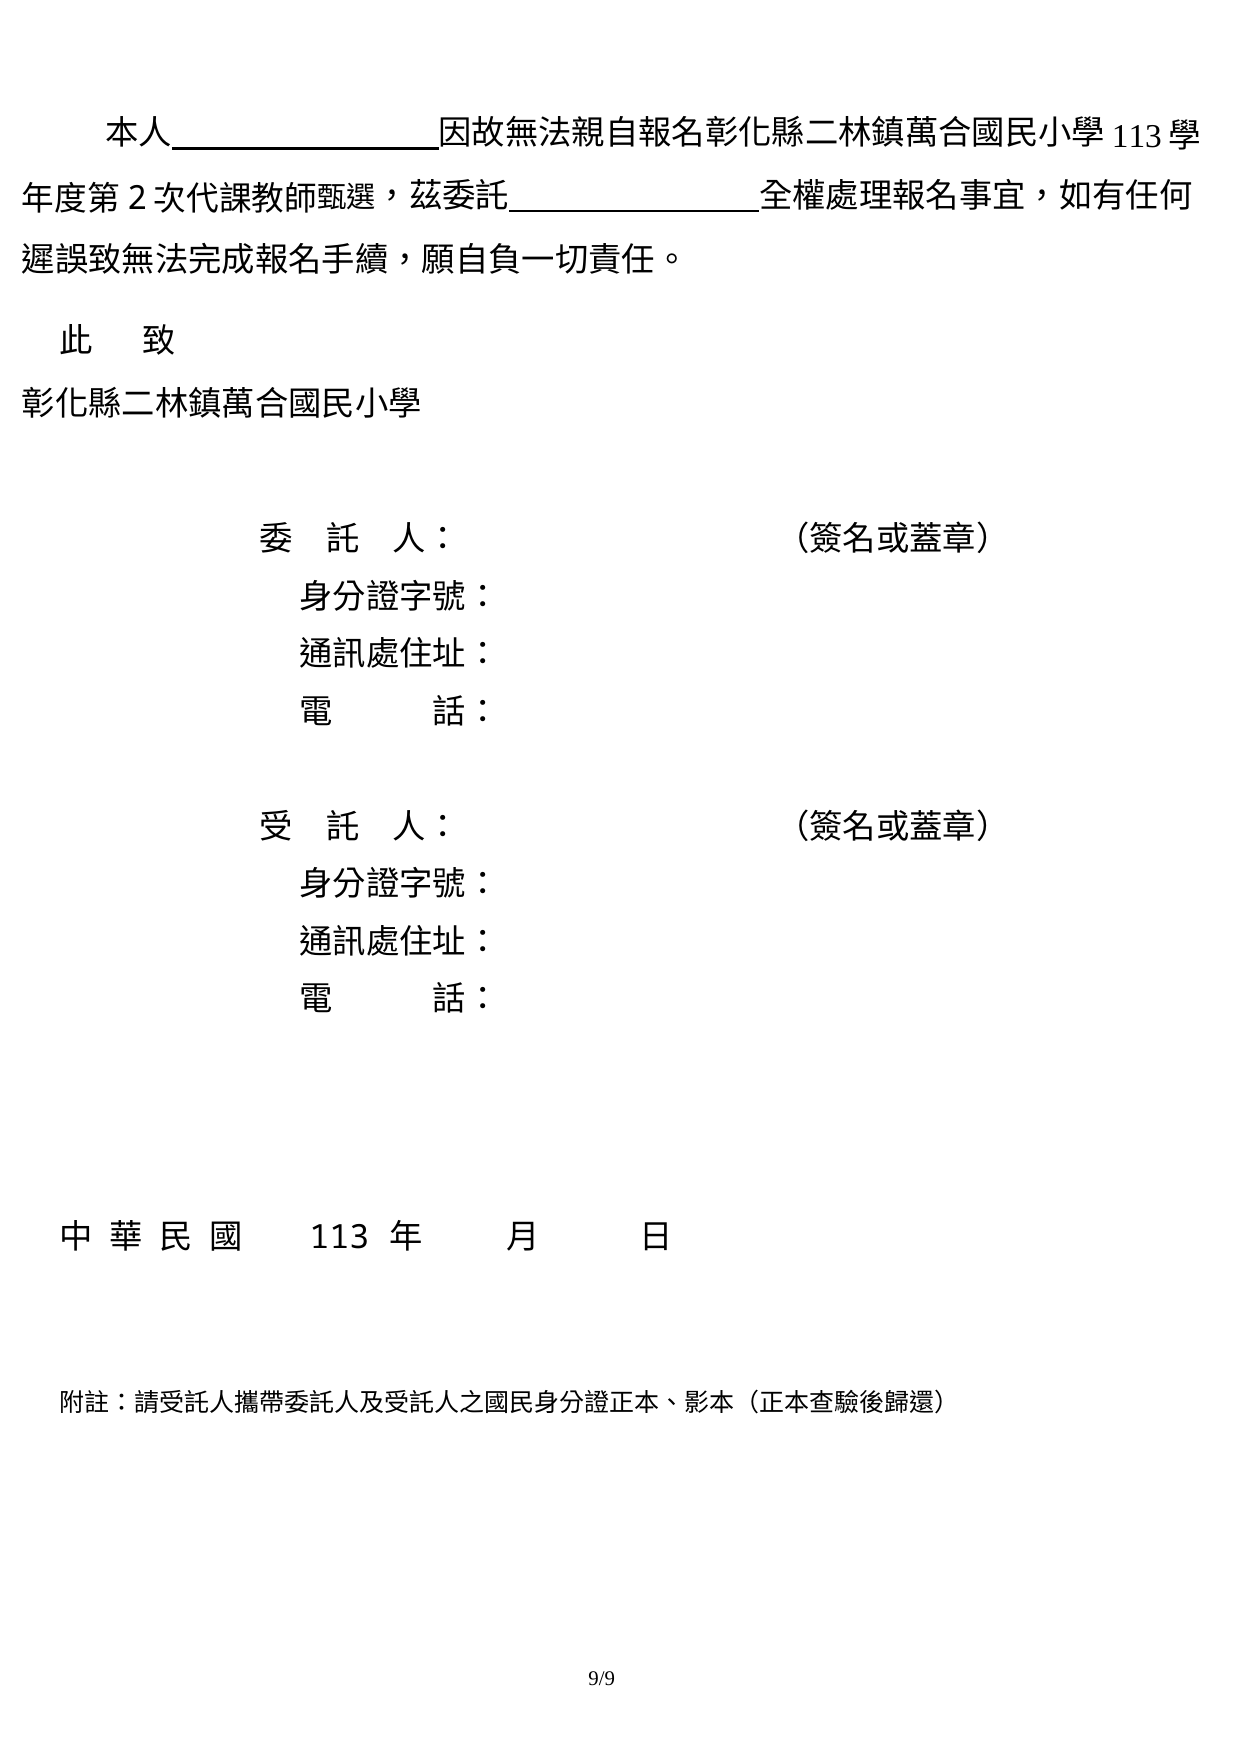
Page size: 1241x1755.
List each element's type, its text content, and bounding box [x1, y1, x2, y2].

text 受 託 人： （簽名或蓋章） [259, 798, 1181, 848]
text 電 話： [59, 971, 1181, 1021]
text 附註：請受託人攜帶委託人及受託人之國民身分證正本、影本（正本查驗後歸還） [59, 1385, 1181, 1418]
text 身分證字號： [59, 568, 1181, 618]
text 身分證字號： [59, 856, 1181, 906]
text 通訊處住址： [59, 913, 1181, 963]
text 彰化縣二林鎮萬合國民小學 [22, 359, 1208, 422]
text 此 致 [59, 326, 1181, 359]
text 委 託 人： （簽名或蓋章） [259, 511, 1181, 561]
text 通訊處住址： [59, 626, 1181, 676]
text 電 話： [59, 683, 1181, 733]
text 中 華 民 國 113 年 月 日 [59, 1222, 1181, 1255]
text 本人 因故無法親自報名彰化縣二林鎮萬合國民小學113學年度第2次代課教師甄選，茲委託 全權處理報名事宜，如有任何遲誤致無法完成報名手續，願自負一切責任。 [22, 90, 1208, 277]
